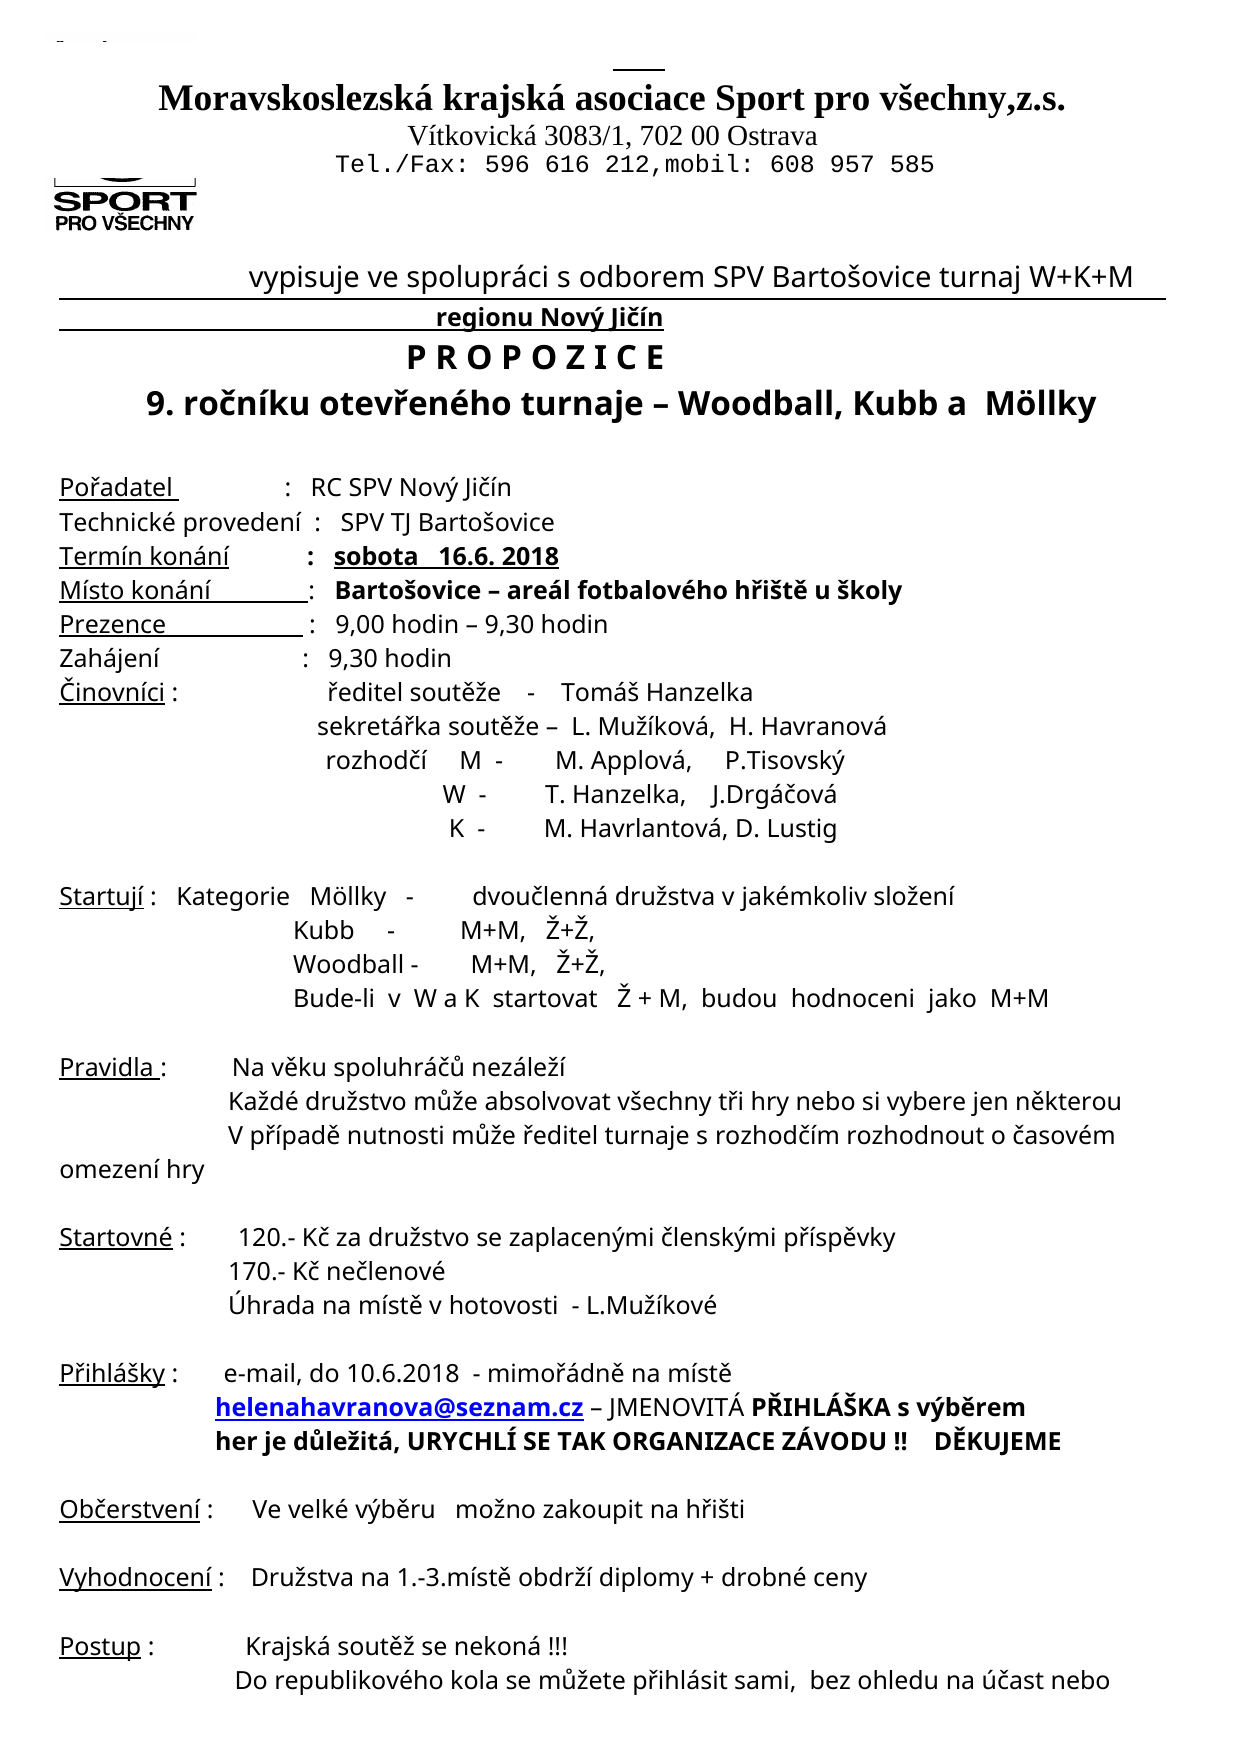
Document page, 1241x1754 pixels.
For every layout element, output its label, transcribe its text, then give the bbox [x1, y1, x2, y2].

text regionu Nový Jičín [59, 300, 1166, 334]
text K - M. Havrlantová, D. Lustig [59, 811, 1166, 845]
text Vyhodnocení : Družstva na 1.-3.místě obdrží diplomy + drobné ceny [59, 1560, 1166, 1594]
subtitle Bude-li v W a K startovat Ž + M, budou hodnoceni jako M+M [59, 981, 1166, 1015]
subtitle Woodball - M+M, Ž+Ž, [59, 947, 1166, 981]
subtitle Startovné : 120.- Kč za družstvo se zaplacenými členskými příspěvky [59, 1219, 1166, 1253]
text Zahájení : 9,30 hodin [59, 640, 1166, 674]
subtitle Úhrada na místě v hotovosti - L.Mužíkové [59, 1288, 1166, 1322]
text sekretářka soutěže – L. Mužíková, H. Havranová [59, 708, 1166, 743]
text Technické provedení : SPV TJ Bartošovice [59, 504, 1166, 538]
text Postup : Krajská soutěž se nekoná !!! [59, 1628, 1166, 1662]
subtitle Startují : Kategorie Möllky - dvoučlenná družstva v jakémkoliv složení [59, 879, 1166, 913]
subtitle helenahavranova@seznam.cz – JMENOVITÁ PŘIHLÁŠKA s výběrem [59, 1390, 1166, 1424]
subtitle Přihlášky : e-mail, do 10.6.2018 - mimořádně na místě [59, 1356, 1166, 1390]
subtitle her je důležitá, URYCHLÍ SE TAK ORGANIZACE ZÁVODU !! DĚKUJEME [59, 1424, 1166, 1458]
text Pořadatel : RC SPV Nový Jičín [59, 470, 1166, 504]
text vypisuje ve spolupráci s odborem SPV Bartošovice turnaj W+K+M [59, 256, 1166, 298]
subtitle Termín konání : sobota 16.6. 2018 [59, 538, 1166, 572]
subtitle Kubb - M+M, Ž+Ž, [59, 913, 1166, 947]
text Do republikového kola se můžete přihlásit sami, bez ohledu na účast nebo [59, 1662, 1166, 1696]
text Pravidla : Na věku spoluhráčů nezáleží [59, 1049, 1166, 1083]
subtitle Činovníci : ředitel soutěže - Tomáš Hanzelka [59, 674, 1166, 708]
subtitle Tel./Fax: 596 616 212,mobil: 608 957 585 [44, 152, 1181, 178]
text Každé družstvo může absolvovat všechny tři hry nebo si vybere jen některou [59, 1083, 1166, 1117]
subtitle 9. ročníku otevřeného turnaje – Woodball, Kubb a Möllky [59, 379, 1166, 425]
text P R O P O Z I C E [59, 334, 1166, 379]
text W - T. Hanzelka, J.Drgáčová [59, 777, 1166, 811]
text rozhodčí M - M. Applová, P.Tisovský [59, 743, 1166, 777]
subtitle Vítkovická 3083/1, 702 00 Ostrava [44, 118, 1181, 152]
subtitle Občerstvení : Ve velké výběru možno zakoupit na hřišti [59, 1492, 1166, 1526]
text Místo konání : Bartošovice – areál fotbalového hřiště u školy [59, 572, 1166, 606]
subtitle 170.- Kč nečlenové [59, 1253, 1166, 1288]
text V případě nutnosti může ředitel turnaje s rozhodčím rozhodnout o časovém omezení hry [59, 1117, 1166, 1185]
subtitle Moravskoslezská krajská asociace Sport pro všechny,z.s. [44, 75, 1181, 118]
subtitle Prezence : 9,00 hodin – 9,30 hodin [59, 606, 1166, 640]
